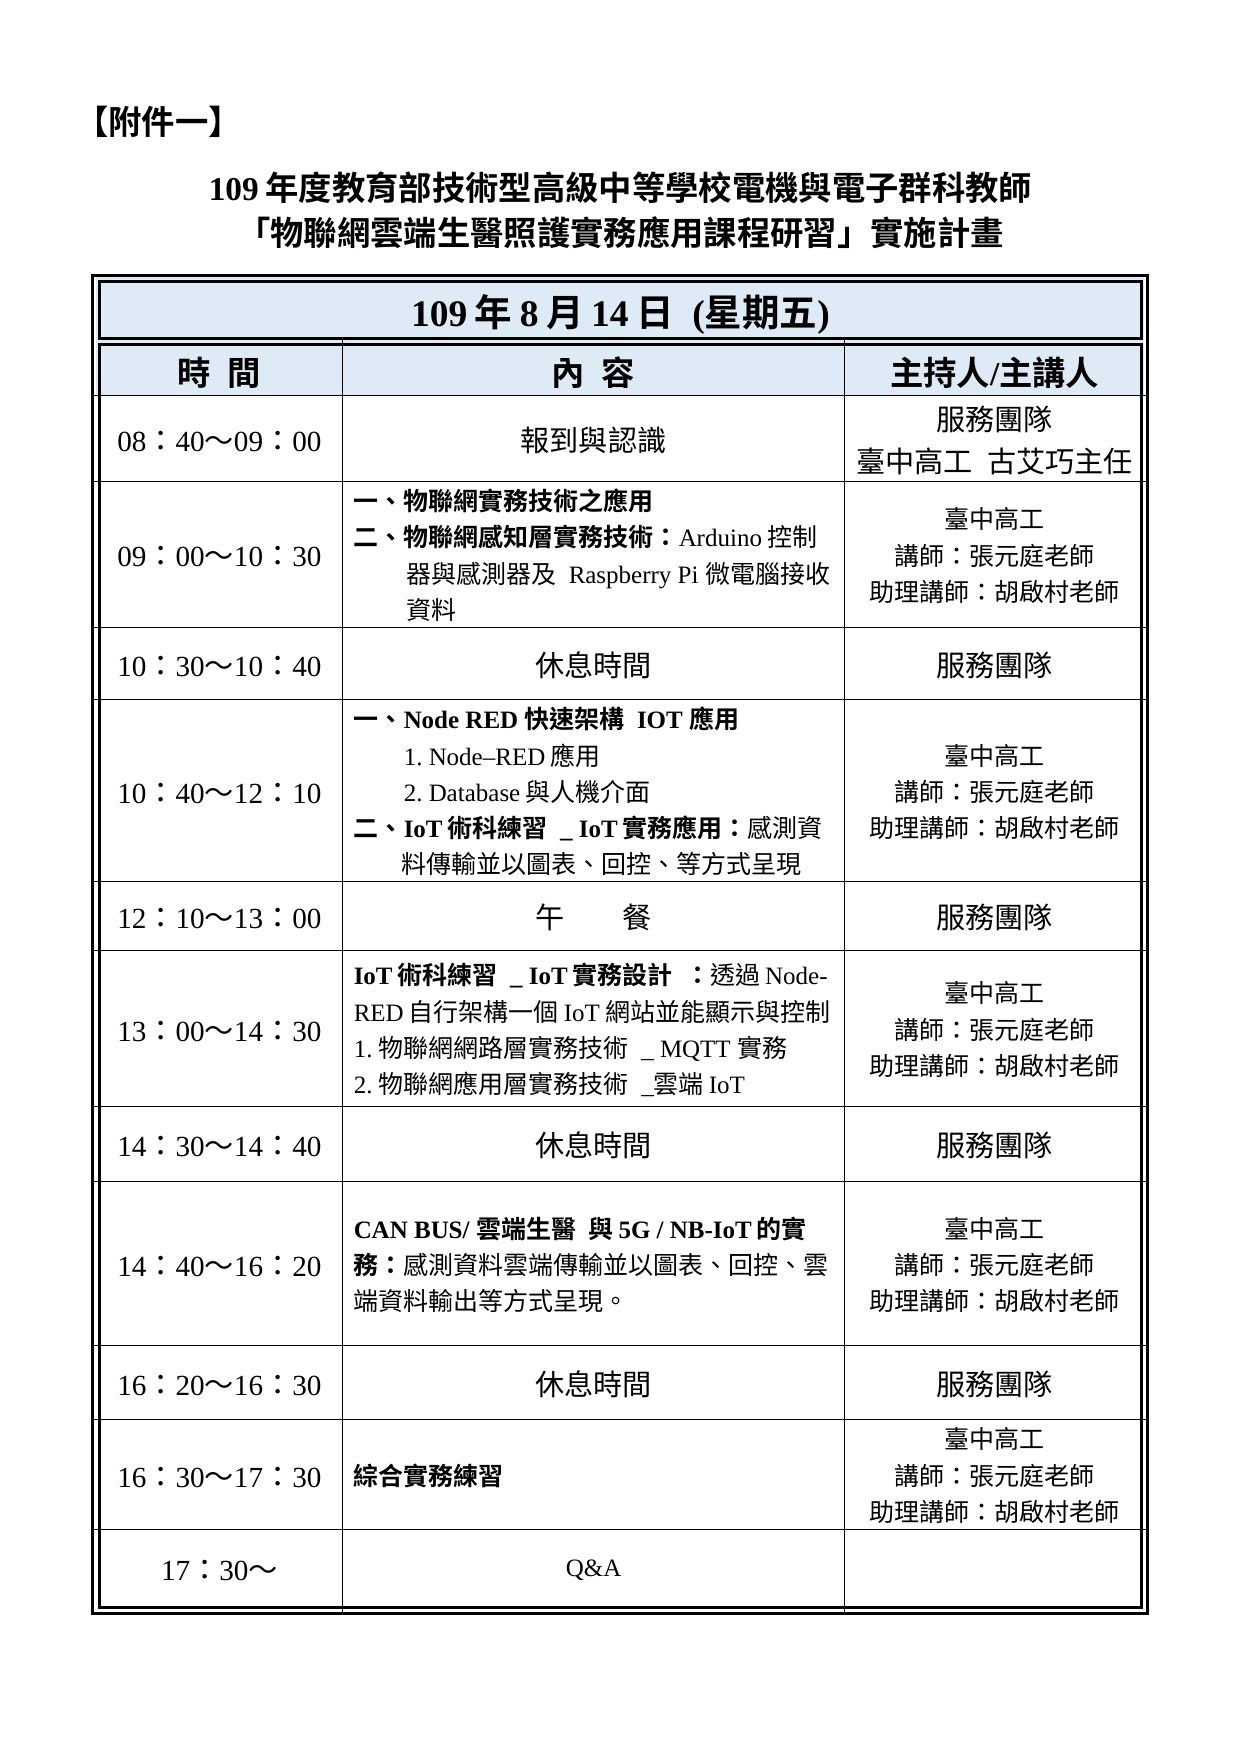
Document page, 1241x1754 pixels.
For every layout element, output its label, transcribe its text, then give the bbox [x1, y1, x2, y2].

table_cell 午 餐 [343, 882, 844, 950]
table_cell 服務團隊 [845, 1346, 1140, 1419]
table_cell 臺中高工 講師：張元庭老師 助理講師：胡啟村老師 [845, 1420, 1140, 1529]
table_cell 10：40～12：10 [101, 700, 342, 881]
table_cell 服務團隊 [845, 882, 1140, 950]
table_cell 臺中高工 講師：張元庭老師 助理講師：胡啟村老師 [845, 700, 1140, 881]
table_cell 12：10～13：00 [101, 882, 342, 950]
table_cell 08：40～09：00 [101, 396, 342, 481]
table_cell 17：30～ [101, 1530, 342, 1606]
table_cell [845, 1530, 1140, 1606]
table_cell 13：00～14：30 [101, 951, 342, 1106]
table_cell 休息時間 [343, 628, 844, 699]
table_cell 服務團隊 [845, 628, 1140, 699]
table_cell 09：00～10：30 [101, 482, 342, 627]
table_cell 主持人/主講人 [845, 337, 1144, 395]
table_cell 14：30～14：40 [101, 1107, 342, 1181]
table_cell 休息時間 [343, 1346, 844, 1419]
table_cell 一、物聯網實務技術之應用 二、物聯網感知層實務技術：Arduino控制器與感測器及 Raspberry Pi 微電腦接收資料 [343, 482, 844, 627]
table_cell 14：40～16：20 [101, 1182, 342, 1345]
table_cell 休息時間 [343, 1107, 844, 1181]
table_header 109年8月14日 (星期五) [96, 277, 1144, 337]
table_cell 16：20～16：30 [101, 1346, 342, 1419]
table_cell 綜合實務練習 [343, 1420, 844, 1529]
table_cell 報到與認識 [343, 396, 844, 481]
table_cell 服務團隊 臺中高工 古艾巧主任 [845, 396, 1140, 481]
table_cell 16：30～17：30 [101, 1420, 342, 1529]
table_cell 10：30～10：40 [101, 628, 342, 699]
text 「物聯網雲端生醫照護實務應用課程研習」實施計畫 [75, 206, 1165, 255]
table_cell 服務團隊 [845, 1107, 1140, 1181]
table_cell Q&A [343, 1530, 844, 1606]
table_cell CAN BUS/ 雲端生醫 與5G / NB-IoT的實務：感測資料雲端傳輸並以圖表、回控、雲端資料輸出等方式呈現。 [343, 1182, 844, 1345]
table_cell 時 間 [96, 337, 342, 395]
table_cell 臺中高工 講師：張元庭老師 助理講師：胡啟村老師 [845, 482, 1140, 627]
text 109年度教育部技術型高級中等學校電機與電子群科教師 [75, 144, 1165, 206]
table_cell 臺中高工 講師：張元庭老師 助理講師：胡啟村老師 [845, 1182, 1140, 1345]
table_cell 一、Node RED 快速架構 IOT 應用 1. Node–RED應用 2. Database與人機介面 二、IoT術科練習 _ IoT實務應用：感測資料傳輸並以圖表、回控、等方式呈現 [343, 700, 844, 881]
table_cell 臺中高工 講師：張元庭老師 助理講師：胡啟村老師 [845, 951, 1140, 1106]
table_cell 內 容 [343, 346, 844, 395]
text 【附件一】 [75, 96, 1165, 144]
table_cell IoT術科練習 _ IoT實務設計 ：透過Node-RED自行架構一個IoT網站並能顯示與控制 1. 物聯網網路層實務技術 _ MQTT 實務 2. 物聯網應用層實務技術 _雲端IoT [343, 951, 844, 1106]
